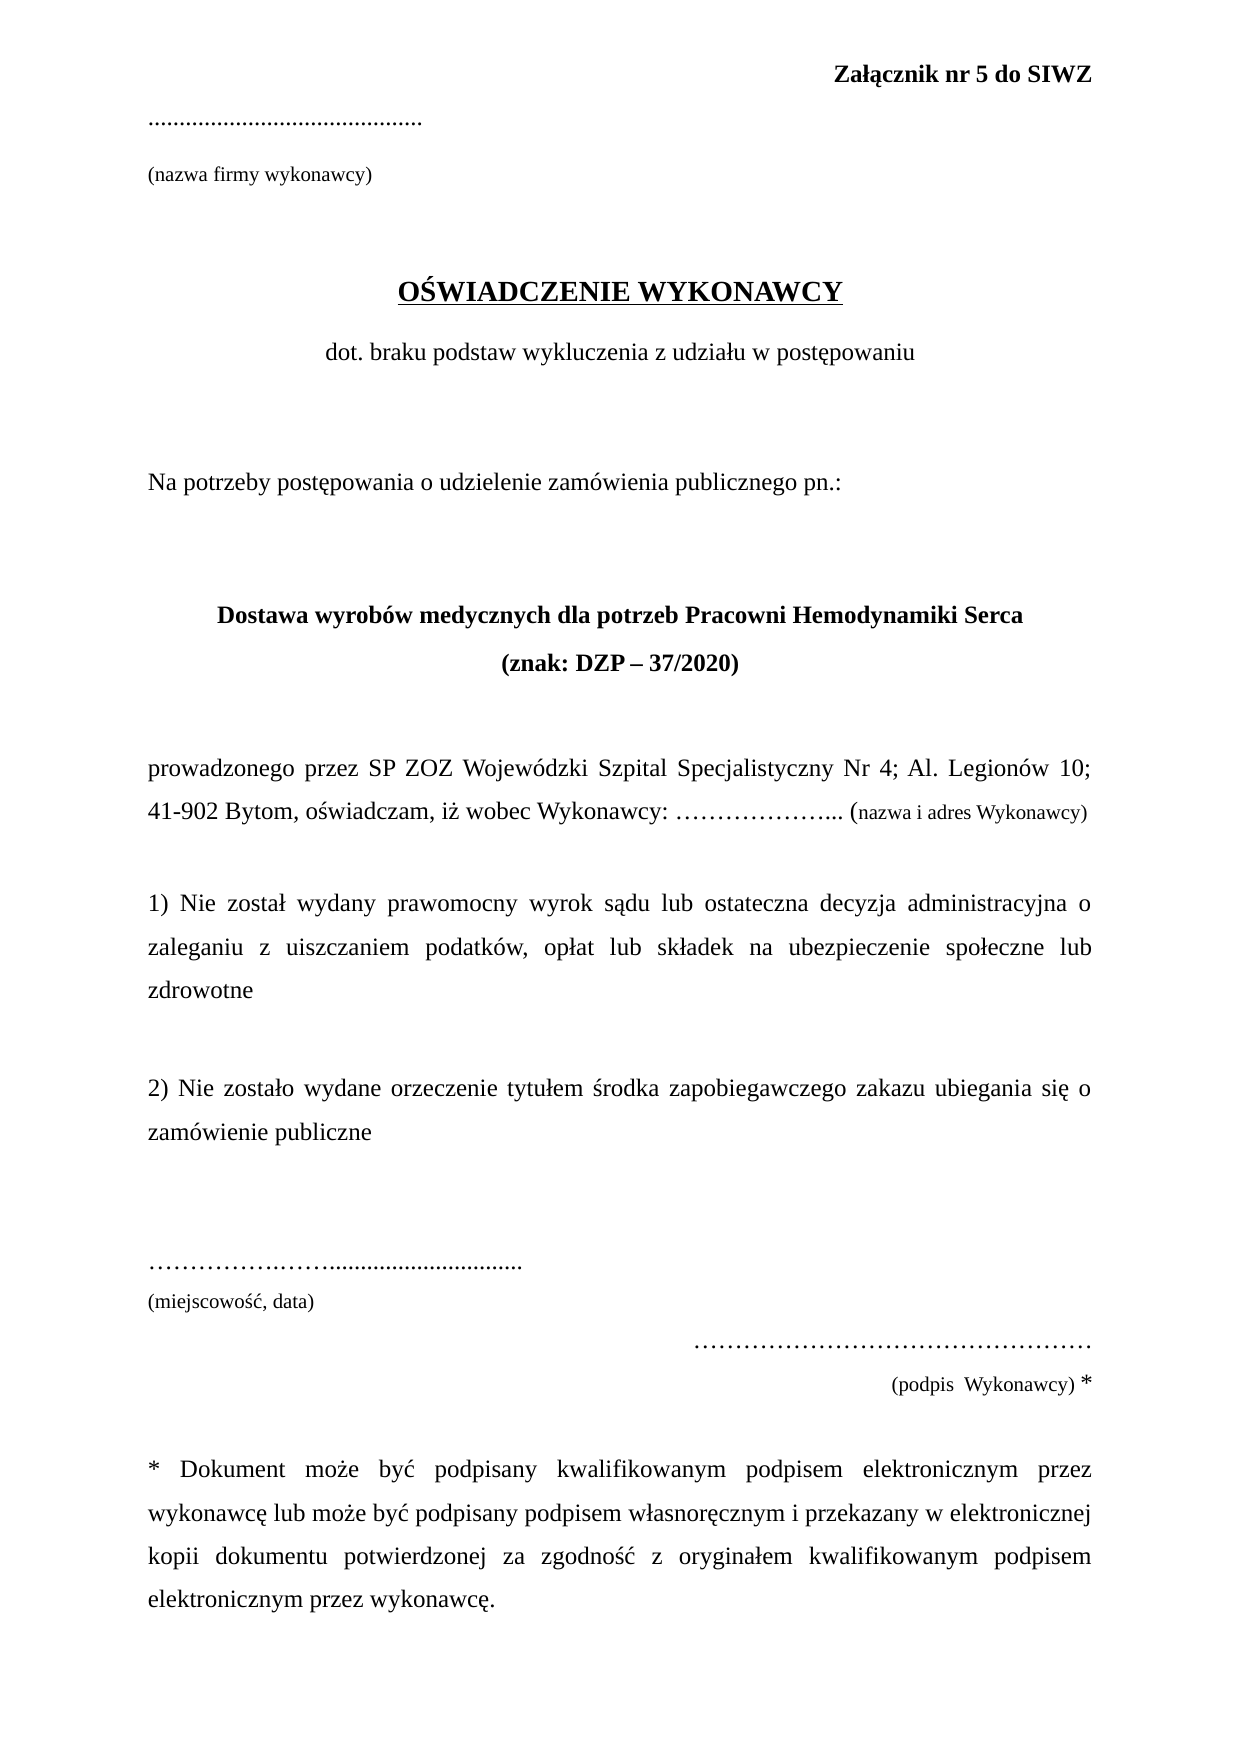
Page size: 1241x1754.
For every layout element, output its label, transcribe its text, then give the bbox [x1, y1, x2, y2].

text ............................................ [148, 102, 1092, 131]
text prowadzonego przez SP ZOZ Wojewódzki Szpital Specjalistyczny Nr 4; Al. Legionów 10; 41-902 Bytom, oświadczam, iż wobec Wykonawcy: ………………... (nazwa i adres Wykonawcy) [148, 753, 1092, 825]
text ………………………………………… [148, 1325, 1092, 1354]
text 2) Nie zostało wydane orzeczenie tytułem środka zapobiegawczego zakazu ubiegania się o zamówienie publiczne [148, 1073, 1092, 1145]
text OŚWIADCZENIE WYKONAWCY [148, 274, 1092, 308]
text * Dokument może być podpisany kwalifikowanym podpisem elektronicznym przez wykonawcę lub może być podpisany podpisem własnoręcznym i przekazany w elektronicznej kopii dokumentu potwierdzonej za zgodność z oryginałem kwalifikowanym podpisem elektronicznym przez wykonawcę. [148, 1454, 1092, 1613]
text 1) Nie został wydany prawomocny wyrok sądu lub ostateczna decyzja administracyjna o zaleganiu z uiszczaniem podatków, opłat lub składek na ubezpieczenie społeczne lub zdrowotne [148, 888, 1092, 1003]
text dot. braku podstaw wykluczenia z udziału w postępowaniu [148, 337, 1092, 366]
text Załącznik nr 5 do SIWZ [148, 59, 1092, 88]
text (miejscowość, data) [148, 1289, 1092, 1313]
text (podpis Wykonawcy) * [738, 1368, 1092, 1397]
text (nazwa firmy wykonawcy) [148, 162, 1092, 186]
text …………….……............................... [148, 1246, 1092, 1275]
text (znak: DZP – 37/2020) [148, 648, 1092, 677]
text Dostawa wyrobów medycznych dla potrzeb Pracowni Hemodynamiki Serca [148, 601, 1092, 629]
text Na potrzeby postępowania o udzielenie zamówienia publicznego pn.: [148, 467, 1092, 495]
